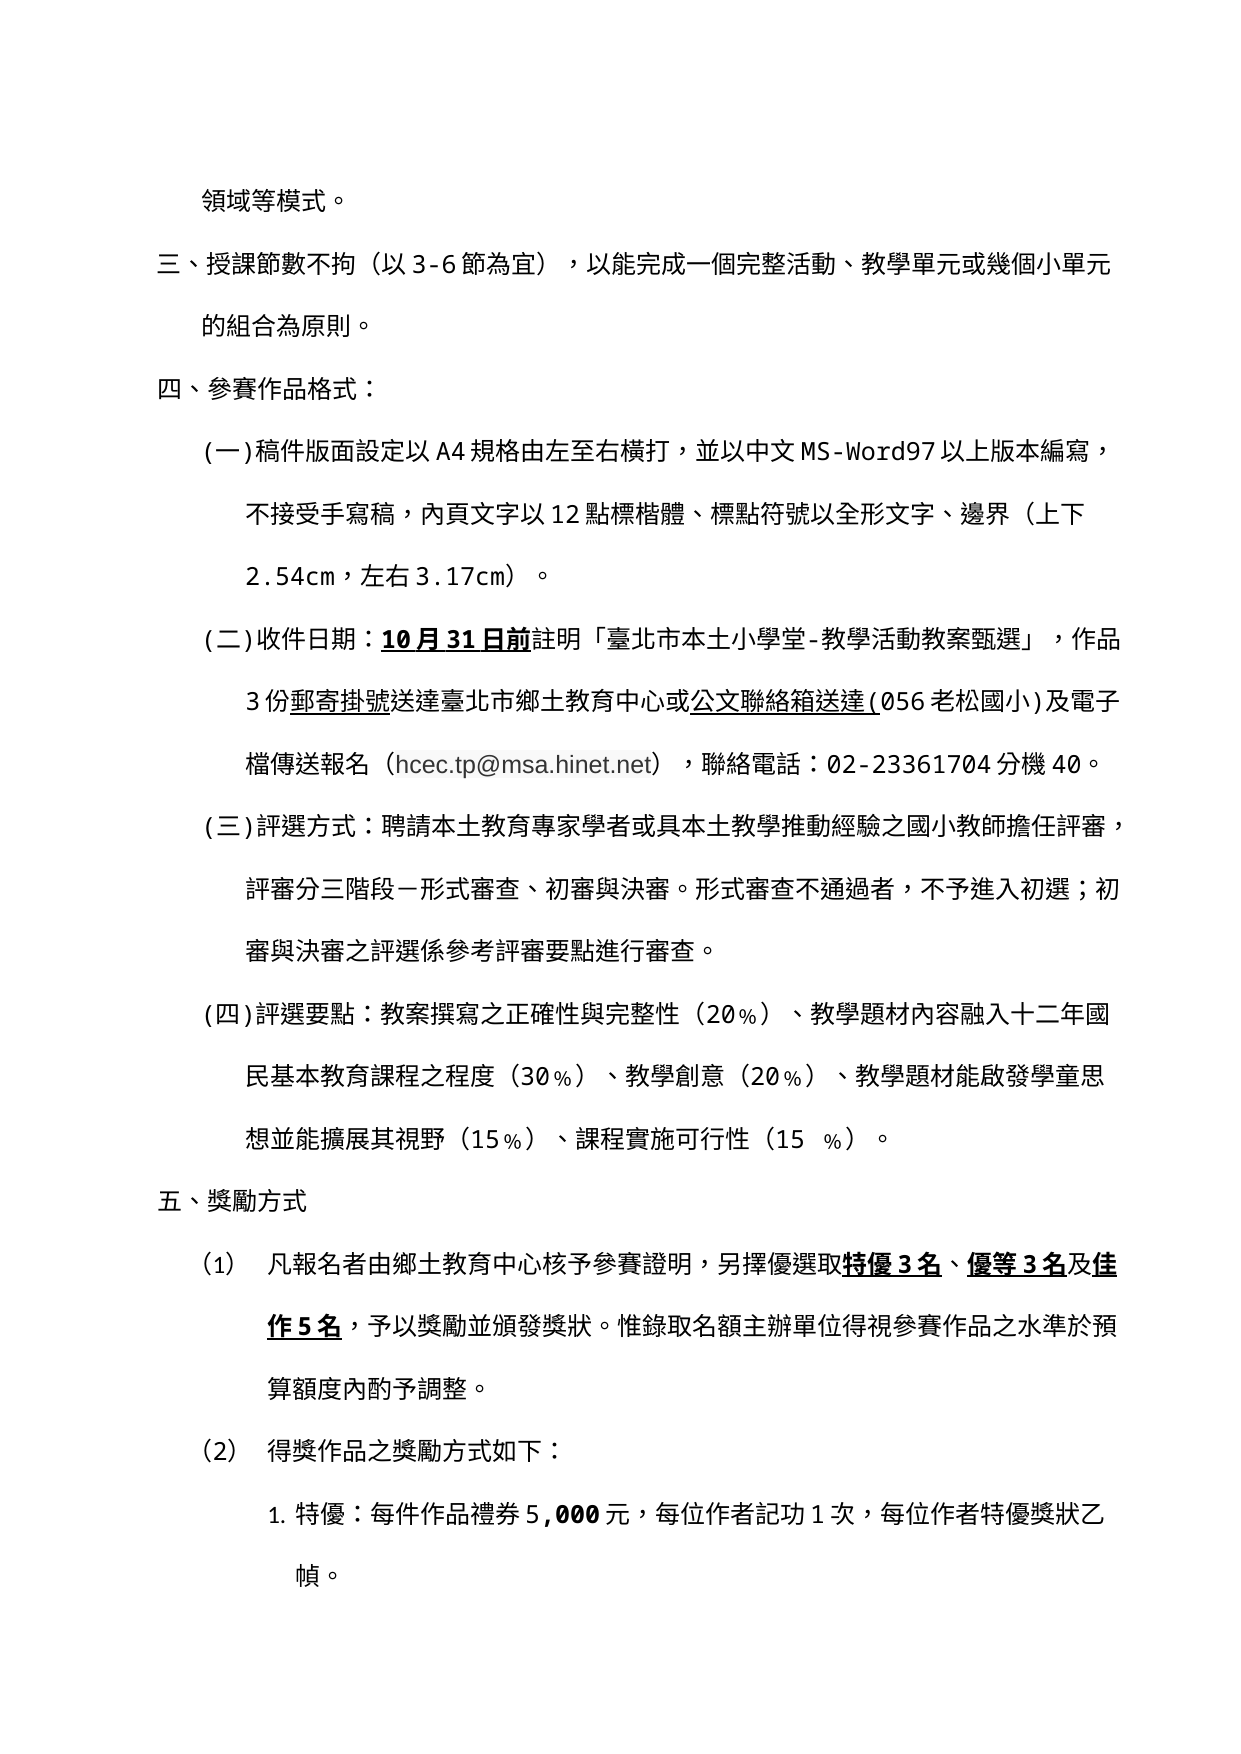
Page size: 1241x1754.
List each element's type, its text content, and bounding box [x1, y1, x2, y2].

list 凡報名者由鄉土教育中心核予參賽證明，另擇優選取特優3名、優等3名及佳作5名，予以獎勵並頒發獎狀。惟錄取名額主辦單位得視參賽作品之水準於預算額度內酌予調整。 [187, 1221, 1128, 1408]
text 五、獎勵方式 [157, 1158, 1128, 1221]
text (四)評選要點：教案撰寫之正確性與完整性（20﹪）、教學題材內容融入十二年國民基本教育課程之程度（30﹪）、教學創意（20﹪）、教學題材能啟發學童思想並能擴展其視野（15﹪）、課程實施可行性（15 ﹪）。 [201, 971, 1128, 1158]
text (二)收件日期：10月31日前註明「臺北市本土小學堂-教學活動教案甄選」，作品3份郵寄掛號送達臺北市鄉土教育中心或公文聯絡箱送達(056老松國小)及電子檔傳送報名（hcec.tp@msa.hinet.net），聯絡電話：02-23361704分機40。 [201, 596, 1128, 783]
list 特優：每件作品禮券5,000元，每位作者記功1次，每位作者特優獎狀乙幀。 [267, 1471, 1128, 1596]
text 領域等模式。 [156, 158, 1128, 221]
text 四、參賽作品格式： [157, 346, 1128, 408]
text (三)評選方式：聘請本土教育專家學者或具本土教學推動經驗之國小教師擔任評審，評審分三階段－形式審查、初審與決審。形式審查不通過者，不予進入初選；初審與決審之評選係參考評審要點進行審查。 [186, 783, 1128, 971]
list 得獎作品之獎勵方式如下： [187, 1408, 1128, 1471]
text (一)稿件版面設定以A4規格由左至右橫打，並以中文MS-Word97以上版本編寫，不接受手寫稿，內頁文字以12點標楷體、標點符號以全形文字、邊界（上下2.54cm，左右3.17cm）。 [201, 408, 1128, 596]
text 三、授課節數不拘（以3-6節為宜），以能完成一個完整活動、教學單元或幾個小單元的組合為原則。 [156, 221, 1128, 346]
